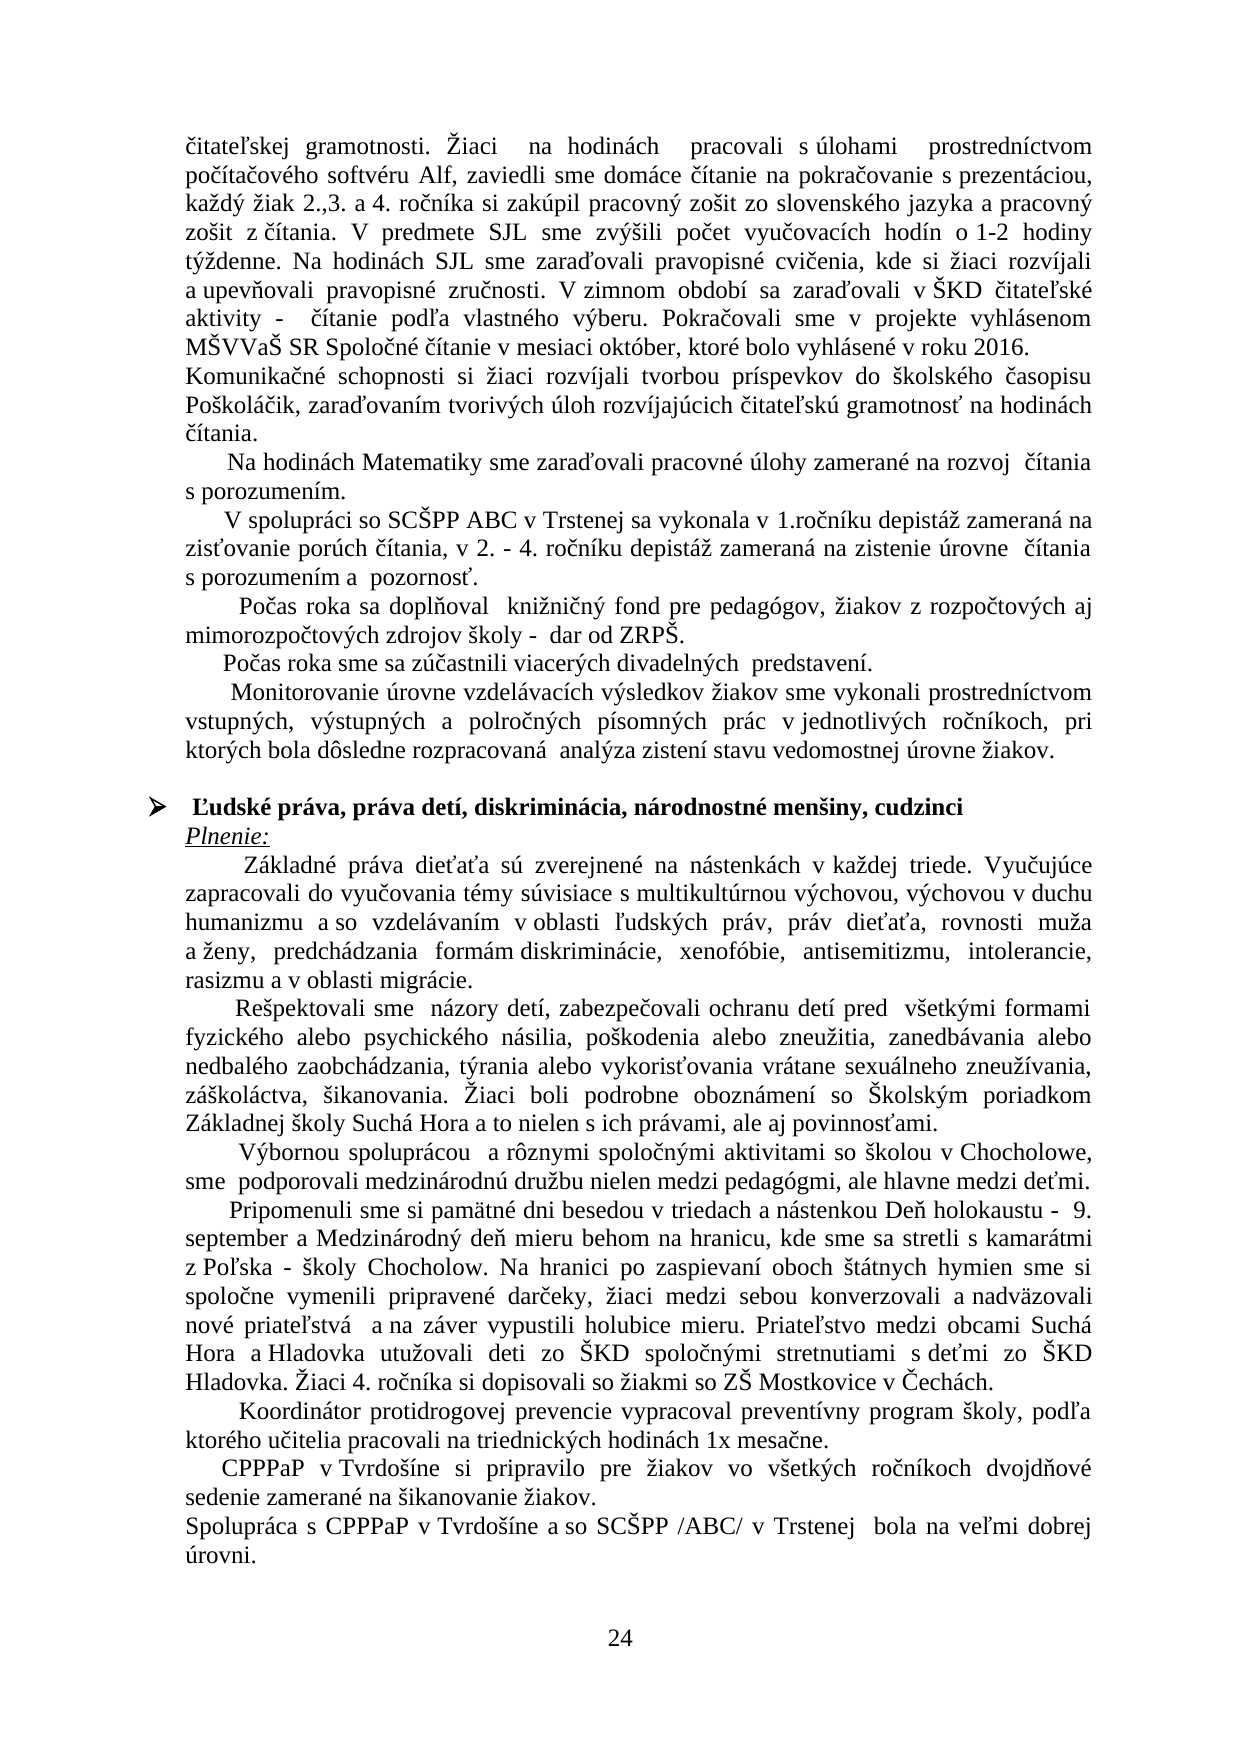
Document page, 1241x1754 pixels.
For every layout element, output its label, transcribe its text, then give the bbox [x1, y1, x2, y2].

text Počas roka sme sa zúčastnili viacerých divadelných predstavení. [185, 648, 1092, 677]
text Monitorovanie úrovne vzdelávacích výsledkov žiakov sme vykonali prostredníctvom vstupných, výstupných a polročných písomných prác v jednotlivých ročníkoch, pri ktorých bola dôsledne rozpracovaná analýza zistení stavu vedomostnej úrovne žiakov. [185, 677, 1092, 763]
text Koordinátor protidrogovej prevencie vypracoval preventívny program školy, podľa ktorého učitelia pracovali na triednických hodinách 1x mesačne. [185, 1396, 1092, 1453]
text čitateľskej gramotnosti. Žiaci na hodinách pracovali s úlohami prostredníctvom počítačového softvéru Alf, zaviedli sme domáce čítanie na pokračovanie s prezentáciou, každý žiak 2.,3. a 4. ročníka si zakúpil pracovný zošit zo slovenského jazyka a pracovný zošit z čítania. V predmete SJL sme zvýšili počet vyučovacích hodín o 1-2 hodiny týždenne. Na hodinách SJL sme zaraďovali pravopisné cvičenia, kde si žiaci rozvíjali a upevňovali pravopisné zručnosti. V zimnom období sa zaraďovali v ŠKD čitateľské aktivity - čítanie podľa vlastného výberu. Pokračovali sme v projekte vyhlásenom MŠVVaŠ SR Spoločné čítanie v mesiaci október, ktoré bolo vyhlásené v roku 2016. [185, 131, 1092, 361]
list Ľudské práva, práva detí, diskriminácia, národnostné menšiny, cudzinci [148, 792, 1092, 821]
text CPPPaP v Tvrdošíne si pripravilo pre žiakov vo všetkých ročníkoch dvojdňové sedenie zamerané na šikanovanie žiakov. [185, 1453, 1092, 1511]
text Základné práva dieťaťa sú zverejnené na nástenkách v každej triede. Vyučujúce zapracovali do vyučovania témy súvisiace s multikultúrnou výchovou, výchovou v duchu humanizmu a so vzdelávaním v oblasti ľudských práv, práv dieťaťa, rovnosti muža a ženy, predchádzania formám diskriminácie, xenofóbie, antisemitizmu, intolerancie, rasizmu a v oblasti migrácie. [185, 850, 1092, 993]
text Na hodinách Matematiky sme zaraďovali pracovné úlohy zamerané na rozvoj čítania s porozumením. [185, 447, 1092, 505]
text Pripomenuli sme si pamätné dni besedou v triedach a nástenkou Deň holokaustu - 9. september a Medzinárodný deň mieru behom na hranicu, kde sme sa stretli s kamarátmi z Poľska - školy Chocholow. Na hranici po zaspievaní oboch štátnych hymien sme si spoločne vymenili pripravené darčeky, žiaci medzi sebou konverzovali a nadväzovali nové priateľstvá a na záver vypustili holubice mieru. Priateľstvo medzi obcami Suchá Hora a Hladovka utužovali deti zo ŠKD spoločnými stretnutiami s deťmi zo ŠKD Hladovka. Žiaci 4. ročníka si dopisovali so žiakmi so ZŠ Mostkovice v Čechách. [185, 1195, 1092, 1396]
text Komunikačné schopnosti si žiaci rozvíjali tvorbou príspevkov do školského časopisu Poškoláčik, zaraďovaním tvorivých úloh rozvíjajúcich čitateľskú gramotnosť na hodinách čítania. [185, 361, 1092, 447]
text Počas roka sa doplňoval knižničný fond pre pedagógov, žiakov z rozpočtových aj mimorozpočtových zdrojov školy - dar od ZRPŠ. [185, 591, 1092, 648]
text Rešpektovali sme názory detí, zabezpečovali ochranu detí pred všetkými formami fyzického alebo psychického násilia, poškodenia alebo zneužitia, zanedbávania alebo nedbalého zaobchádzania, týrania alebo vykorisťovania vrátane sexuálneho zneužívania, záškoláctva, šikanovania. Žiaci boli podrobne oboznámení so Školským poriadkom Základnej školy Suchá Hora a to nielen s ich právami, ale aj povinnosťami. [185, 993, 1092, 1137]
text Spolupráca s CPPPaP v Tvrdošíne a so SCŠPP /ABC/ v Trstenej bola na veľmi dobrej úrovni. [185, 1511, 1092, 1568]
text Plnenie: [185, 821, 1092, 850]
text Výbornou spoluprácou a rôznymi spoločnými aktivitami so školou v Chocholowe, sme podporovali medzinárodnú družbu nielen medzi pedagógmi, ale hlavne medzi deťmi. [185, 1137, 1092, 1195]
text V spolupráci so SCŠPP ABC v Trstenej sa vykonala v 1.ročníku depistáž zameraná na zisťovanie porúch čítania, v 2. - 4. ročníku depistáž zameraná na zistenie úrovne čítania s porozumením a pozornosť. [185, 505, 1092, 591]
